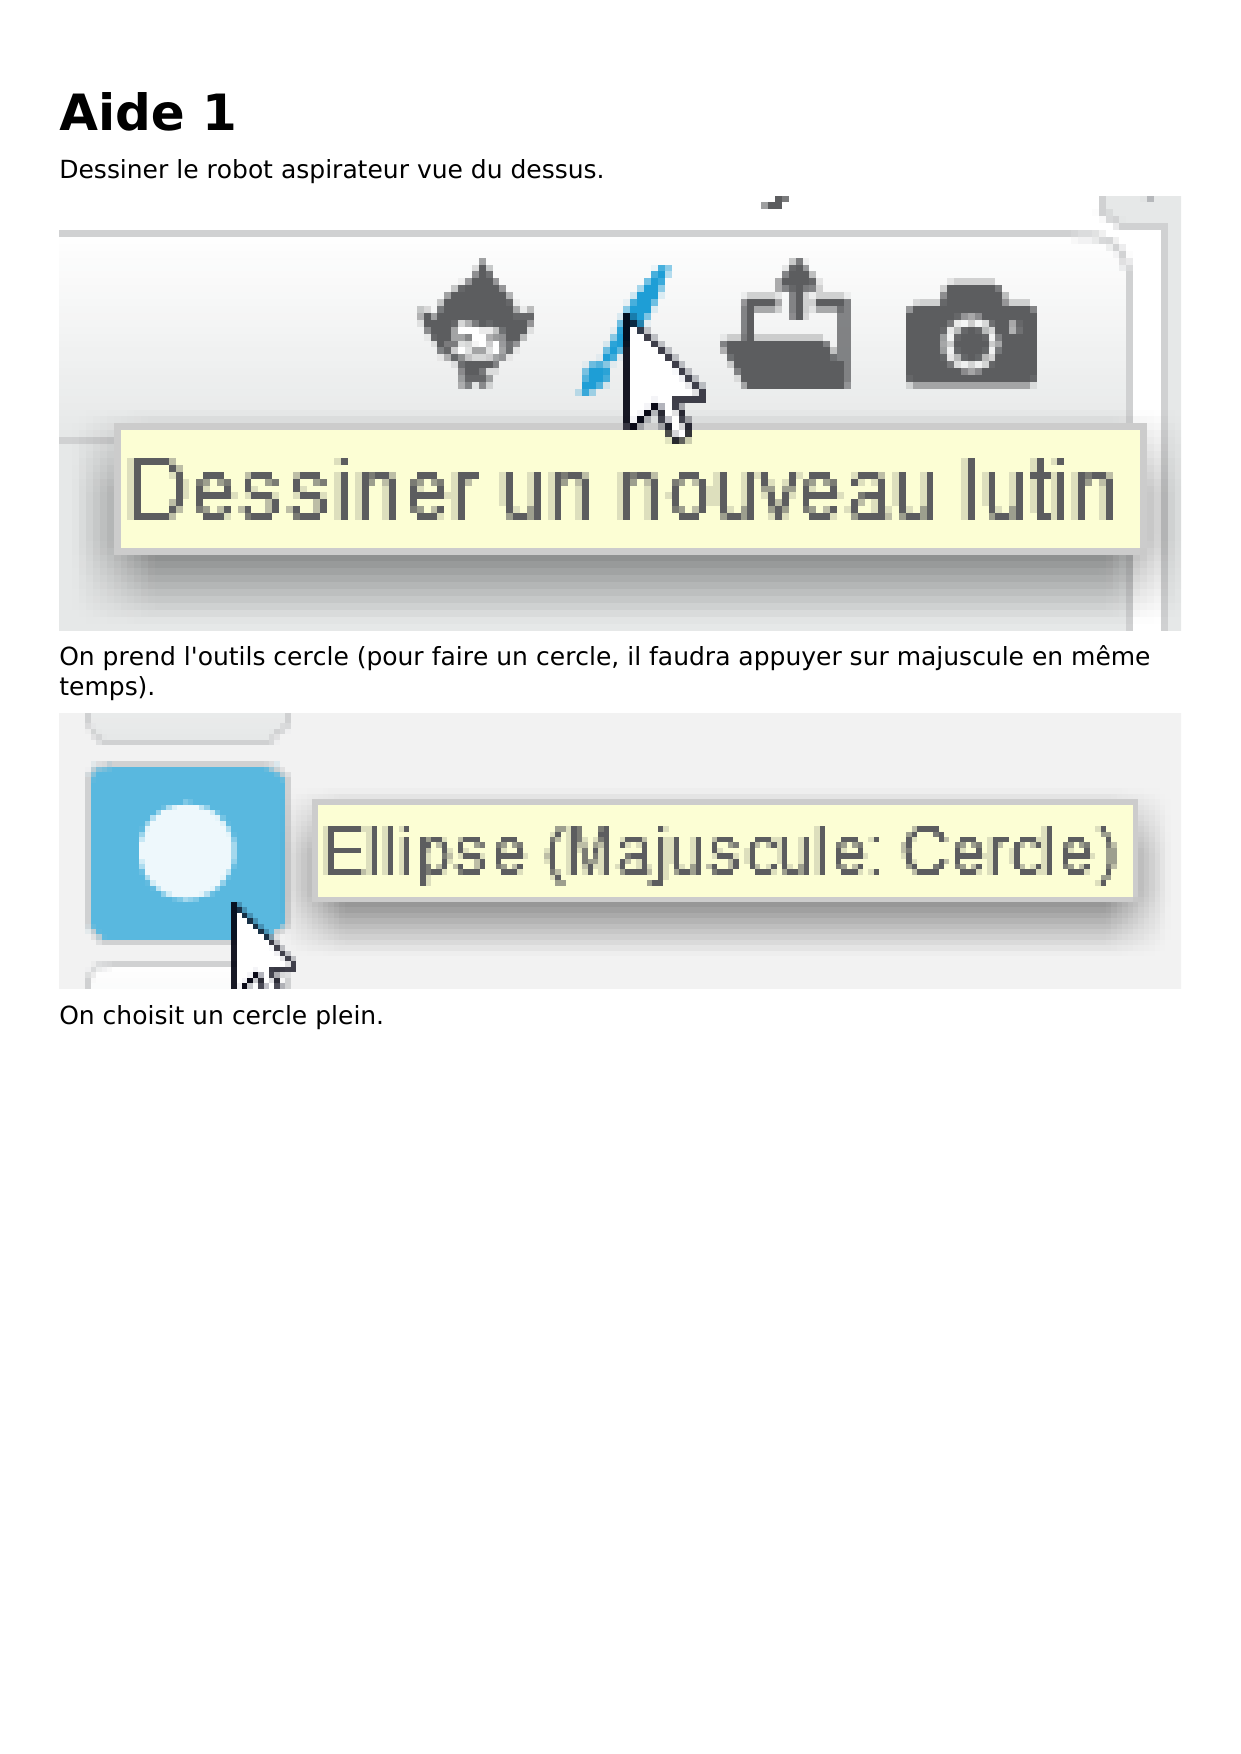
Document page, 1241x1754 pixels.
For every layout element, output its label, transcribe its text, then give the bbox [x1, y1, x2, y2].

picture [59, 713, 1182, 989]
text Dessiner le robot aspirateur vue du dessus. [59, 155, 1181, 184]
picture [59, 196, 1182, 631]
text On choisit un cercle plein. [59, 1001, 1181, 1030]
text On prend l'outils cercle (pour faire un cercle, il faudra appuyer sur majuscule en même temps). [59, 643, 1181, 701]
subtitle Aide 1 [59, 84, 1181, 142]
